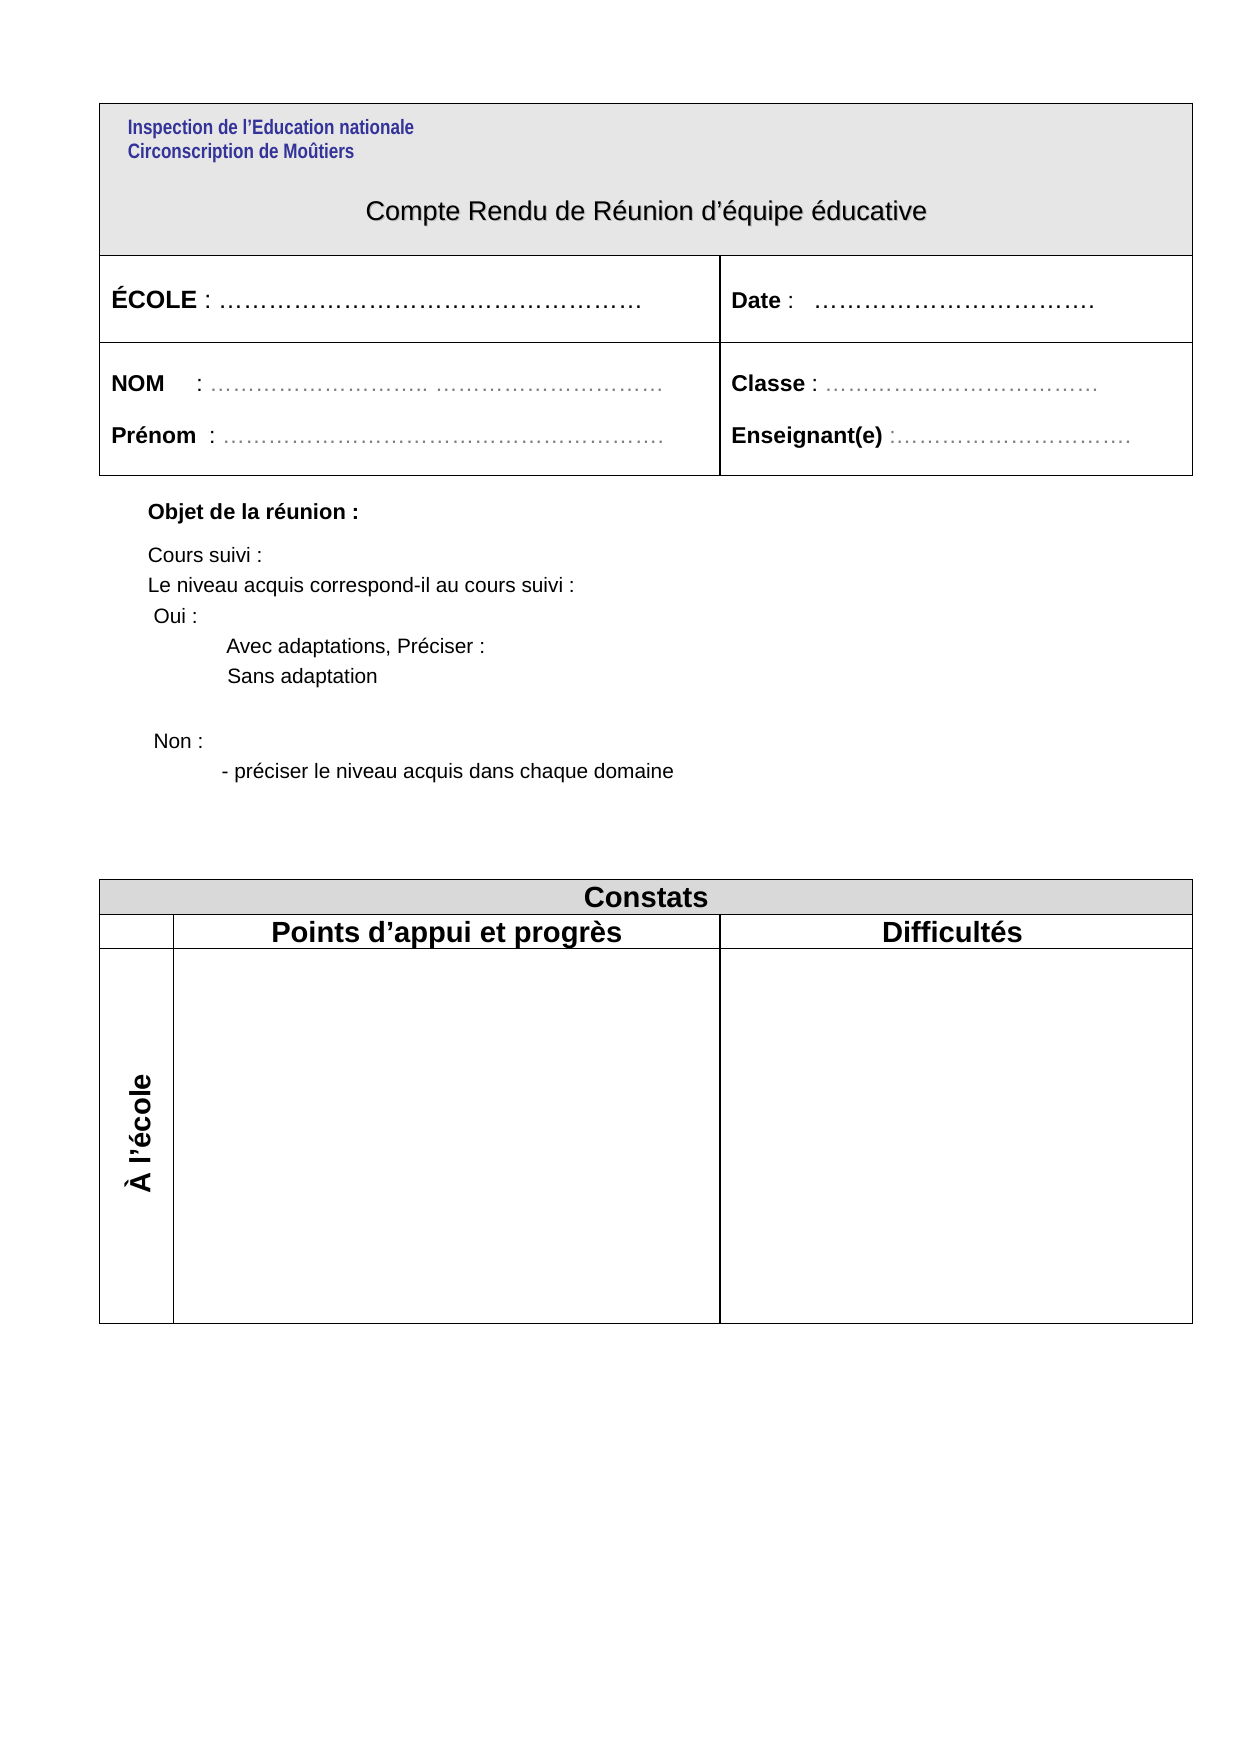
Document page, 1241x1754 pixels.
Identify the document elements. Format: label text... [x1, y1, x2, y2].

table_cell [721, 949, 1192, 1323]
table_cell Date : ……………………………. [721, 256, 1192, 342]
table_cell [100, 915, 173, 948]
text Sans adaptation [221, 664, 1093, 688]
table_cell NOM : ……………………….. ………………………… Prénom : …………………………………………………. [100, 343, 719, 475]
table_cell Points d’appui et progrès [174, 915, 719, 948]
text Oui : [148, 603, 1093, 627]
table_cell Difficultés [721, 915, 1192, 948]
table_cell ÉCOLE : …………………………………………… [100, 256, 719, 342]
text - préciser le niveau acquis dans chaque domaine [221, 759, 1093, 783]
table_header Constats [100, 880, 1192, 914]
text Objet de la réunion : [148, 499, 1093, 524]
table_cell [174, 949, 719, 1323]
text Non : [148, 729, 1093, 753]
text Le niveau acquis correspond-il au cours suivi : [148, 573, 1093, 597]
table_header Compte Rendu de Réunion d’équipe éducative [100, 104, 1192, 255]
table_cell À l’école [100, 949, 173, 1323]
table_cell Classe : ……………………………… Enseignant(e) :…………………………. [721, 343, 1192, 475]
text Cours suivi : [148, 543, 1093, 567]
text Avec adaptations, Préciser : [221, 634, 1093, 658]
